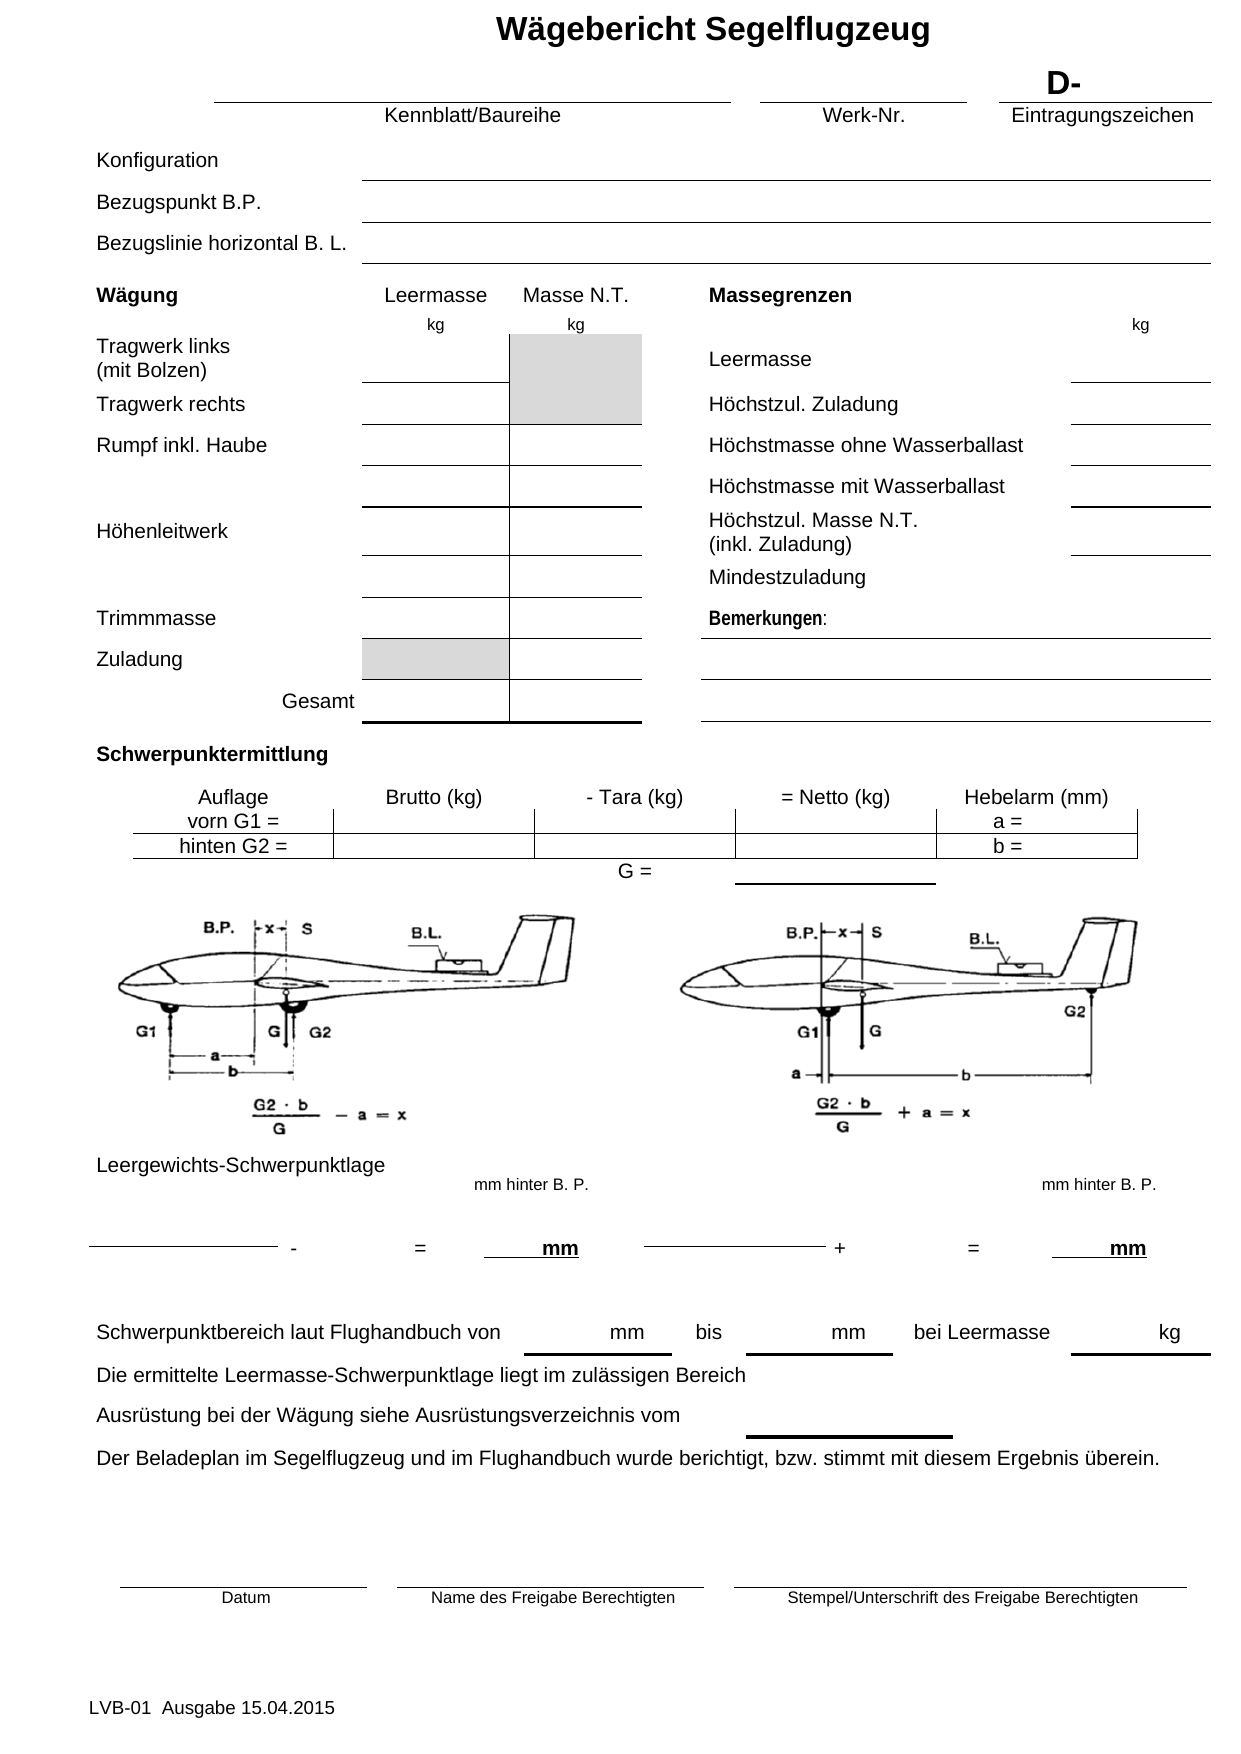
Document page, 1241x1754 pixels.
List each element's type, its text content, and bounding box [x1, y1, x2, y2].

table_header [1071, 274, 1211, 315]
table_cell Datum [120, 1588, 367, 1607]
table_cell [89, 315, 362, 334]
table_cell [626, 1194, 644, 1302]
table_header [91, 1501, 119, 1587]
table_header [367, 1501, 397, 1587]
table_cell [1071, 556, 1211, 597]
table_cell [736, 809, 936, 832]
table_cell [644, 1247, 826, 1302]
table_header = Netto (kg) [735, 785, 936, 808]
table_cell + [826, 1194, 848, 1302]
table_cell [362, 383, 509, 424]
table_cell hinten G2 = [133, 834, 333, 857]
table_cell Stempel/Unterschrift des Freigabe Berechtigten [734, 1588, 1187, 1607]
table_cell [967, 58, 999, 102]
table_cell [334, 834, 534, 857]
table_cell [642, 597, 701, 638]
table_cell Höchstmasse mit Wasserballast [701, 465, 1071, 506]
table_header Brutto (kg) [334, 785, 534, 808]
table_cell Werk-Nr. [760, 103, 967, 129]
table_cell [89, 465, 362, 506]
table_cell [701, 680, 1211, 721]
table_cell [701, 315, 1071, 334]
table_cell [535, 834, 735, 857]
table_header [1187, 1501, 1214, 1587]
table_cell [642, 465, 701, 506]
table_cell [362, 181, 1211, 222]
table_cell [642, 506, 701, 555]
table_header mm hinter B. P. [436, 1153, 626, 1194]
table_cell D- [999, 58, 1212, 102]
table_cell Bezugslinie horizontal B. L. [89, 222, 362, 263]
table_cell [362, 639, 509, 679]
table_cell [510, 639, 642, 679]
table_cell Bemerkungen: [701, 597, 1211, 638]
table_cell [510, 382, 642, 424]
table_cell [1071, 383, 1211, 424]
table_header bei Leermasse [893, 1311, 1071, 1353]
table_header Wägung [89, 274, 362, 315]
table_cell Höchstzul. Zuladung [701, 382, 1071, 424]
table_cell [214, 58, 731, 102]
table_header [90, 0, 214, 129]
table_header [397, 1501, 703, 1587]
table_cell [510, 425, 642, 465]
table_cell [644, 1194, 826, 1246]
table_cell [334, 859, 534, 882]
table_header [849, 1153, 959, 1194]
table_header Konfiguration [89, 139, 362, 180]
table_header [642, 274, 701, 315]
table_cell kg [1071, 315, 1211, 334]
table_cell Höhenleitwerk [89, 506, 362, 555]
table_cell b = [937, 834, 1137, 857]
table_cell [1187, 1587, 1214, 1607]
table_cell [849, 1194, 959, 1302]
table_cell = [404, 1194, 436, 1302]
table_header Auflage [133, 785, 333, 808]
table_cell [133, 859, 333, 882]
table_header [704, 1501, 733, 1587]
table_cell [510, 334, 642, 382]
table_header mm hinter B. P. [987, 1153, 1211, 1194]
table_cell = [960, 1194, 987, 1302]
table_cell [362, 598, 509, 638]
table_cell [362, 466, 509, 506]
table_header Leergewichts-Schwerpunktlage [89, 1153, 436, 1194]
table_header Schwerpunktbereich laut Flughandbuch von [89, 1311, 524, 1353]
table_header - Tara (kg) [534, 785, 735, 808]
table_cell [642, 424, 701, 465]
table_cell Gesamt [89, 679, 362, 721]
table_cell Leermasse [701, 334, 1071, 382]
table_header [734, 1501, 1187, 1587]
table_cell Rumpf inkl. Haube [89, 424, 362, 465]
table_cell [510, 508, 642, 555]
table_cell [642, 555, 701, 597]
table_cell [1071, 508, 1211, 555]
table_cell [362, 680, 509, 721]
table_cell [334, 809, 534, 832]
table_cell Tragwerk rechts [89, 382, 362, 424]
table_cell Die ermittelte Leermasse-Schwerpunktlage liegt im zulässigen Bereich [89, 1353, 1211, 1394]
table_cell - [278, 1194, 309, 1302]
table_cell [91, 1587, 119, 1607]
table_cell Trimmmasse [89, 597, 362, 638]
table_cell Tragwerk links (mit Bolzen) [89, 334, 362, 382]
table_cell Ausrüstung bei der Wägung siehe Ausrüstungsverzeichnis vom [89, 1394, 746, 1435]
table_header kg [1071, 1311, 1211, 1353]
table_cell [731, 58, 760, 102]
table_cell Name des Freigabe Berechtigten [397, 1588, 703, 1607]
table_cell G = [534, 859, 735, 882]
table_cell [535, 809, 735, 832]
table_header Wägebericht Segelflugzeug [214, 0, 1212, 57]
table_cell [642, 638, 701, 679]
table_header [826, 1153, 848, 1194]
table_cell [967, 102, 999, 129]
table_header Masse N.T. [509, 274, 642, 315]
table_cell [642, 382, 701, 424]
table_cell [953, 1394, 1211, 1435]
table_cell [362, 425, 509, 465]
table_cell [936, 859, 1137, 882]
table_cell [701, 639, 1211, 679]
table_cell Kennblatt/Baureihe [214, 103, 731, 129]
table_cell mm [436, 1194, 626, 1302]
table_cell [310, 1194, 404, 1302]
table_cell [642, 315, 701, 334]
table_cell kg [509, 315, 642, 334]
table_cell kg [362, 315, 509, 334]
table_cell [760, 58, 967, 102]
table_cell [362, 508, 509, 555]
table_cell [1071, 334, 1211, 382]
table_header bis [672, 1311, 746, 1353]
table_header Massegrenzen [701, 274, 1071, 315]
table_header [626, 1153, 644, 1194]
table_cell [362, 223, 1211, 263]
table_header mm [524, 1311, 672, 1353]
table_cell [1071, 466, 1211, 506]
table_cell Höchstmasse ohne Wasserballast [701, 424, 1071, 465]
table_cell [731, 102, 760, 129]
table_cell [736, 834, 936, 857]
table_header [362, 139, 1211, 180]
table_header [644, 1153, 826, 1194]
table_cell Zuladung [89, 638, 362, 679]
table_cell vorn G1 = [133, 809, 333, 832]
table_cell Bezugspunkt B.P. [89, 180, 362, 222]
table_cell [510, 466, 642, 506]
table_cell Eintragungszeichen [999, 103, 1212, 129]
table_cell [510, 598, 642, 638]
table_cell [510, 556, 642, 597]
table_cell [746, 1394, 952, 1435]
table_header Leermasse [362, 274, 509, 315]
table_cell [362, 556, 509, 597]
table_cell Höchstzul. Masse N.T. (inkl. Zuladung) [701, 506, 1071, 555]
table_cell [1071, 425, 1211, 465]
table_header [120, 1501, 367, 1587]
table_header [960, 1153, 987, 1194]
table_cell [510, 680, 642, 721]
table_cell mm [987, 1194, 1211, 1302]
table_header mm [746, 1311, 893, 1353]
table_header Schwerpunktermittlung [89, 734, 1211, 775]
table_cell [89, 1247, 278, 1302]
table_cell [642, 334, 701, 382]
table_cell [89, 555, 362, 597]
table_cell [362, 334, 509, 382]
table_cell Mindestzuladung [701, 555, 1071, 597]
table_cell [735, 859, 936, 882]
table_header Hebelarm (mm) [936, 785, 1137, 808]
table_cell [642, 679, 701, 721]
table_cell [367, 1587, 397, 1607]
table_cell [704, 1587, 733, 1607]
table_cell a = [937, 809, 1137, 832]
table_cell Der Beladeplan im Segelflugzeug und im Flughandbuch wurde berichtigt, bzw. stimmt mit diesem Ergebnis überein. [89, 1435, 1211, 1477]
table_cell [89, 1194, 278, 1246]
